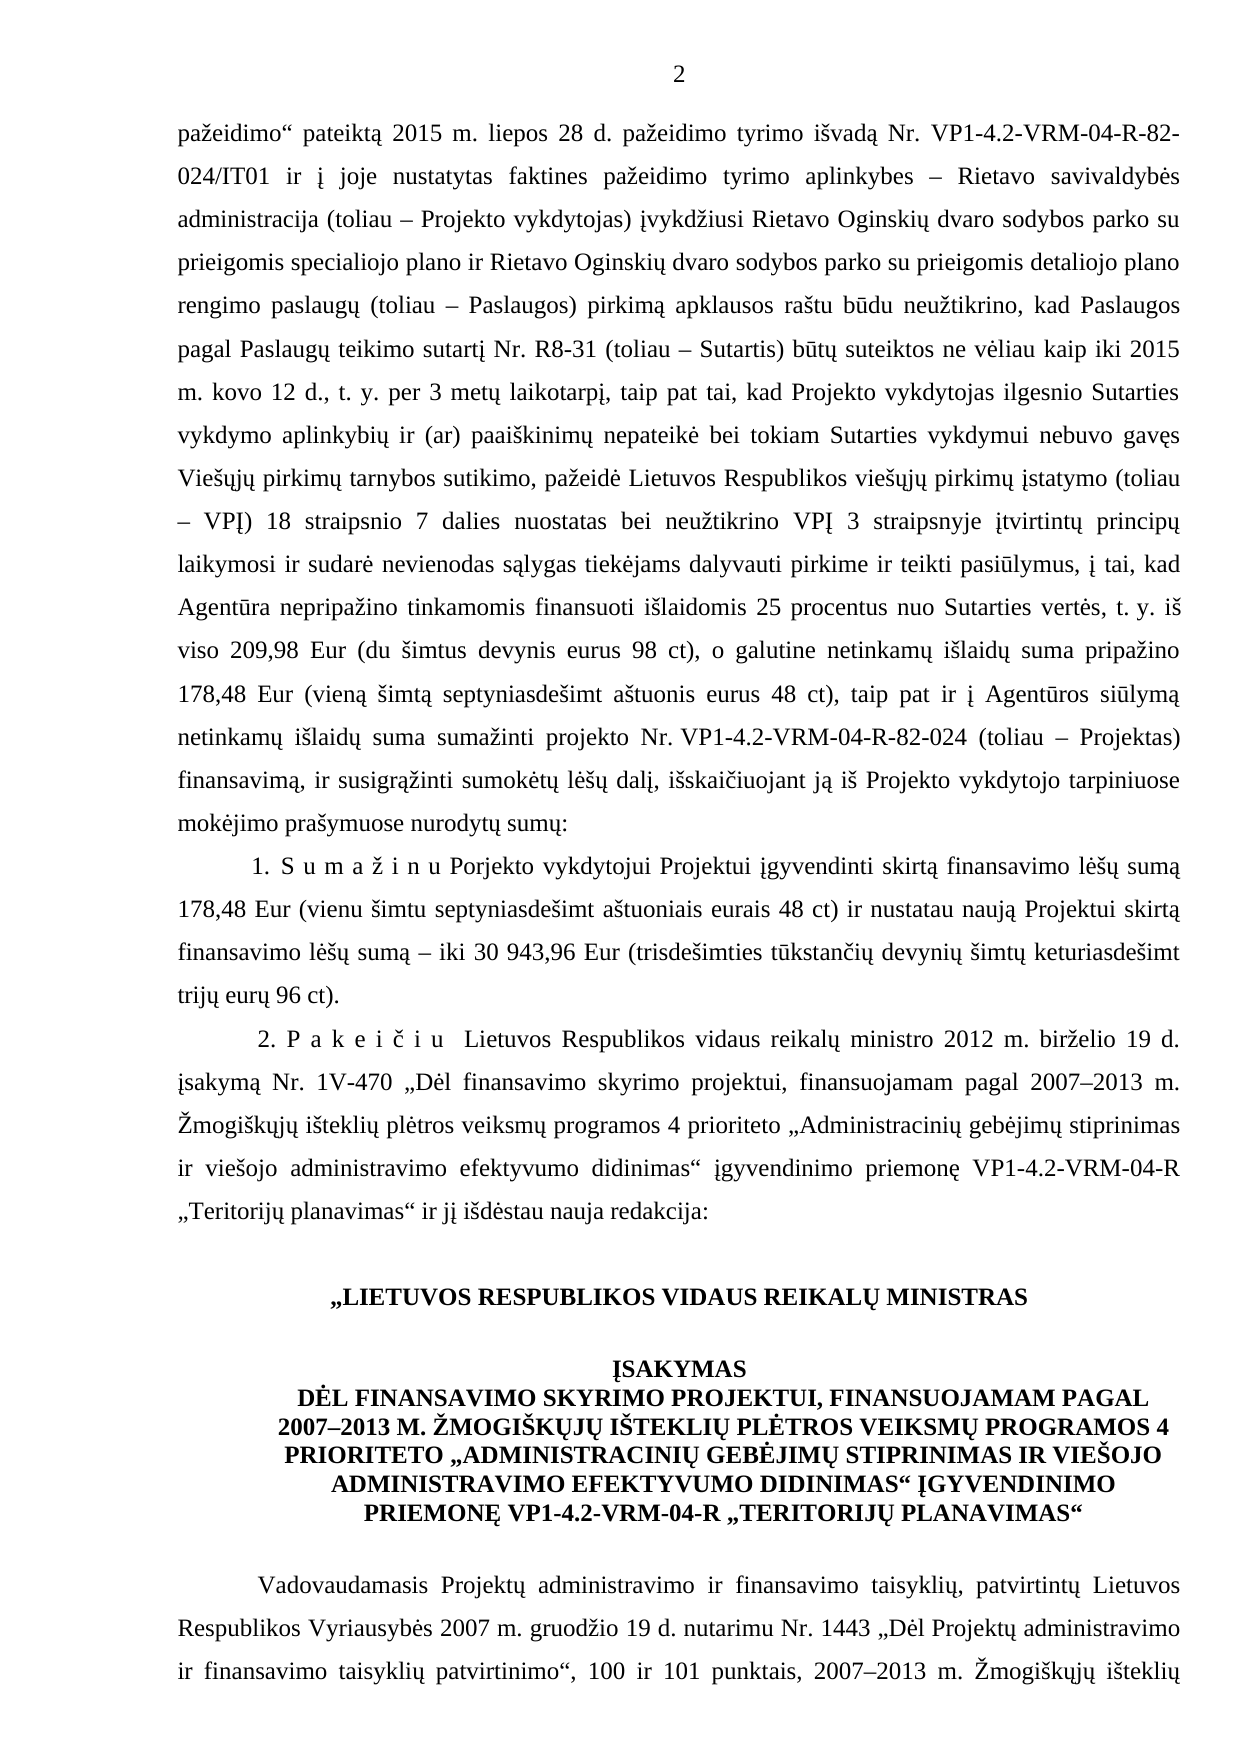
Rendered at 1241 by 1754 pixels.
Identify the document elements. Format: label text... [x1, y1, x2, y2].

text 1. S u m a ž i n u Porjekto vykdytojui Projektui įgyvendinti skirtą finansavimo lėšų sumą 178,48 Eur (vienu šimtu septyniasdešimt aštuoniais eurais 48 ct) ir nustatau naują Projektui skirtą finansavimo lėšų sumą – iki 30 943,96 Eur (trisdešimties tūkstančių devynių šimtų keturiasdešimt trijų eurų 96 ct). [177, 851, 1181, 1009]
text 2. P a k e i č i u Lietuvos Respublikos vidaus reikalų ministro 2012 m. birželio 19 d. įsakymą Nr. 1V-470 „Dėl finansavimo skyrimo projektui, finansuojamam pagal 2007–2013 m. Žmogiškųjų išteklių plėtros veiksmų programos 4 prioriteto „Administracinių gebėjimų stiprinimas ir viešojo administravimo efektyvumo didinimas“ įgyvendinimo priemonę VP1-4.2-VRM-04-R „Teritorijų planavimas“ ir jį išdėstau nauja redakcija: [177, 1024, 1181, 1225]
text DĖL FINANSAVIMO SKYRIMO PROJEKTUI, FINANSUOJAMAM PAGAL 2007–2013 M. ŽMOGIŠKŲJŲ IŠTEKLIŲ PLĖTROS VEIKSMŲ PROGRAMOS 4 PRIORITETO „ADMINISTRACINIŲ GEBĖJIMŲ STIPRINIMAS IR VIEŠOJO ADMINISTRAVIMO EFEKTYVUMO DIDINIMAS“ ĮGYVENDINIMO PRIEMONĘ VP1-4.2-VRM-04-R „TERITORIJŲ PLANAVIMAS“ [266, 1383, 1181, 1527]
text pažeidimo“ pateiktą 2015 m. liepos 28 d. pažeidimo tyrimo išvadą Nr. VP1-4.2-VRM-04-R-82-024/IT01 ir į joje nustatytas faktines pažeidimo tyrimo aplinkybes – Rietavo savivaldybės administracija (toliau – Projekto vykdytojas) įvykdžiusi Rietavo Oginskių dvaro sodybos parko su prieigomis specialiojo plano ir Rietavo Oginskių dvaro sodybos parko su prieigomis detaliojo plano rengimo paslaugų (toliau – Paslaugos) pirkimą apklausos raštu būdu neužtikrino, kad Paslaugos pagal Paslaugų teikimo sutartį Nr. R8-31 (toliau – Sutartis) būtų suteiktos ne vėliau kaip iki 2015 m. kovo 12 d., t. y. per 3 metų laikotarpį, taip pat tai, kad Projekto vykdytojas ilgesnio Sutarties vykdymo aplinkybių ir (ar) paaiškinimų nepateikė bei tokiam Sutarties vykdymui nebuvo gavęs Viešųjų pirkimų tarnybos sutikimo, pažeidė Lietuvos Respublikos viešųjų pirkimų įstatymo (toliau – VPĮ) 18 straipsnio 7 dalies nuostatas bei neužtikrino VPĮ 3 straipsnyje įtvirtintų principų laikymosi ir sudarė nevienodas sąlygas tiekėjams dalyvauti pirkime ir teikti pasiūlymus, į tai, kad Agentūra nepripažino tinkamomis finansuoti išlaidomis 25 procentus nuo Sutarties vertės, t. y. iš viso 209,98 Eur (du šimtus devynis eurus 98 ct), o galutine netinkamų išlaidų suma pripažino 178,48 Eur (vieną šimtą septyniasdešimt aštuonis eurus 48 ct), taip pat ir į Agentūros siūlymą netinkamų išlaidų suma sumažinti projekto Nr. VP1-4.2-VRM-04-R-82-024 (toliau – Projektas) finansavimą, ir susigrąžinti sumokėtų lėšų dalį, išskaičiuojant ją iš Projekto vykdytojo tarpiniuose mokėjimo prašymuose nurodytų sumų: [177, 118, 1181, 837]
text ĮSAKYMAS [177, 1354, 1181, 1383]
text „LIETUVOS RESPUBLIKOS VIDAUS REIKALŲ MINISTRAS [177, 1282, 1181, 1311]
text Vadovaudamasis Projektų administravimo ir finansavimo taisyklių, patvirtintų Lietuvos Respublikos Vyriausybės 2007 m. gruodžio 19 d. nutarimu Nr. 1443 „Dėl Projektų administravimo ir finansavimo taisyklių patvirtinimo“, 100 ir 101 punktais, 2007–2013 m. Žmogiškųjų išteklių [177, 1570, 1181, 1685]
